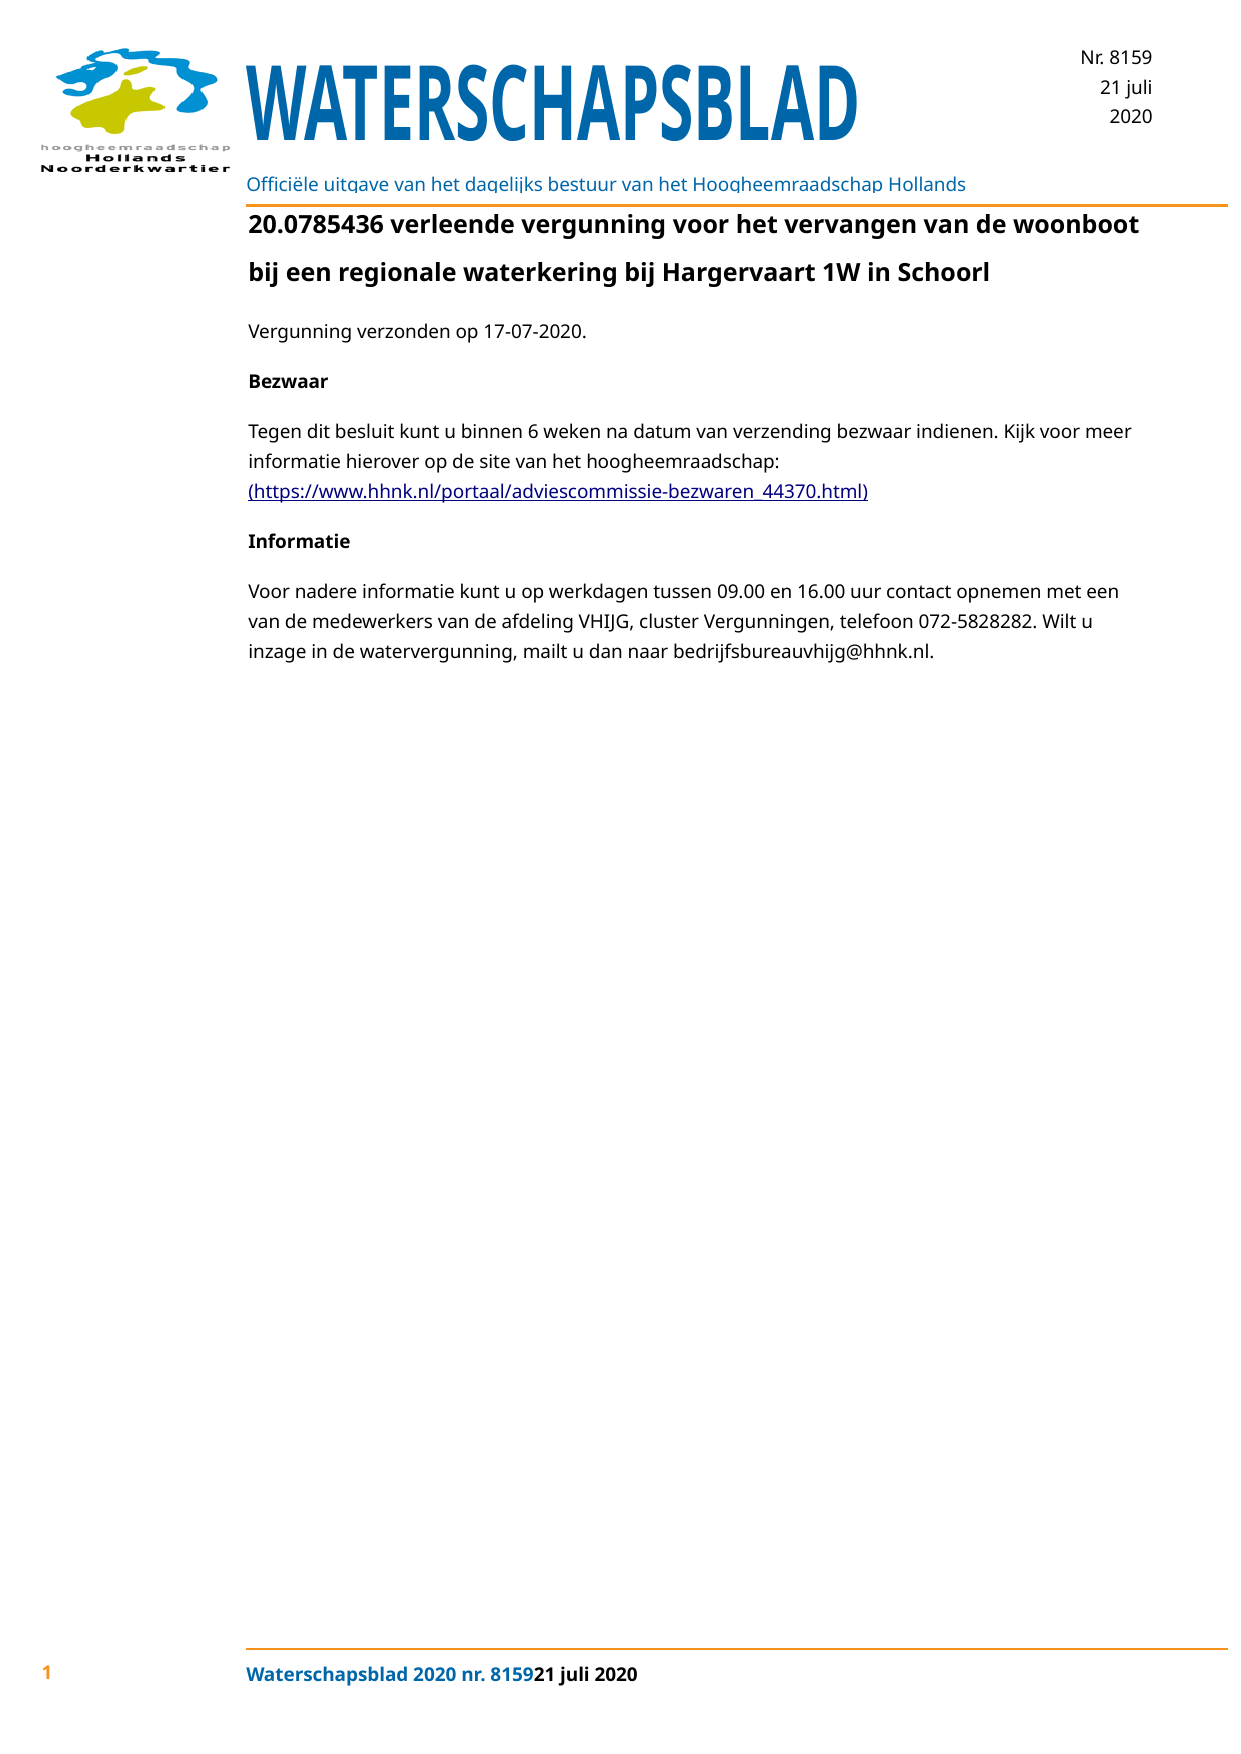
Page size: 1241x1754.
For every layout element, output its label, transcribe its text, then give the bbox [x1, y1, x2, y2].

picture [41, 47, 231, 172]
text Tegen dit besluit kunt u binnen 6 weken na datum van verzending bezwaar indienen. Kijk voor meer informatie hierover op de site van het hoogheemraadschap: (https://www.hhnk.nl/portaal/adviescommissie-bezwaren_44370.html) [248, 419, 1152, 504]
text Voor nadere informatie kunt u op werkdagen tussen 09.00 en 16.00 uur contact opnemen met een van de medewerkers van de afdeling VHIJG, cluster Vergunningen, telefoon 072-5828282. Wilt u inzage in de watervergunning, mailt u dan naar bedrijfsbureauvhijg@hhnk.nl. [248, 579, 1152, 664]
text Bezwaar [248, 368, 1152, 394]
text Vergunning verzonden op 17-07-2020. [248, 318, 1152, 344]
text 20.0785436 verleende vergunning voor het vervangen van de woonboot bij een regionale waterkering bij Hargervaart 1W in Schoorl [248, 207, 1152, 288]
text Informatie [248, 528, 1152, 554]
